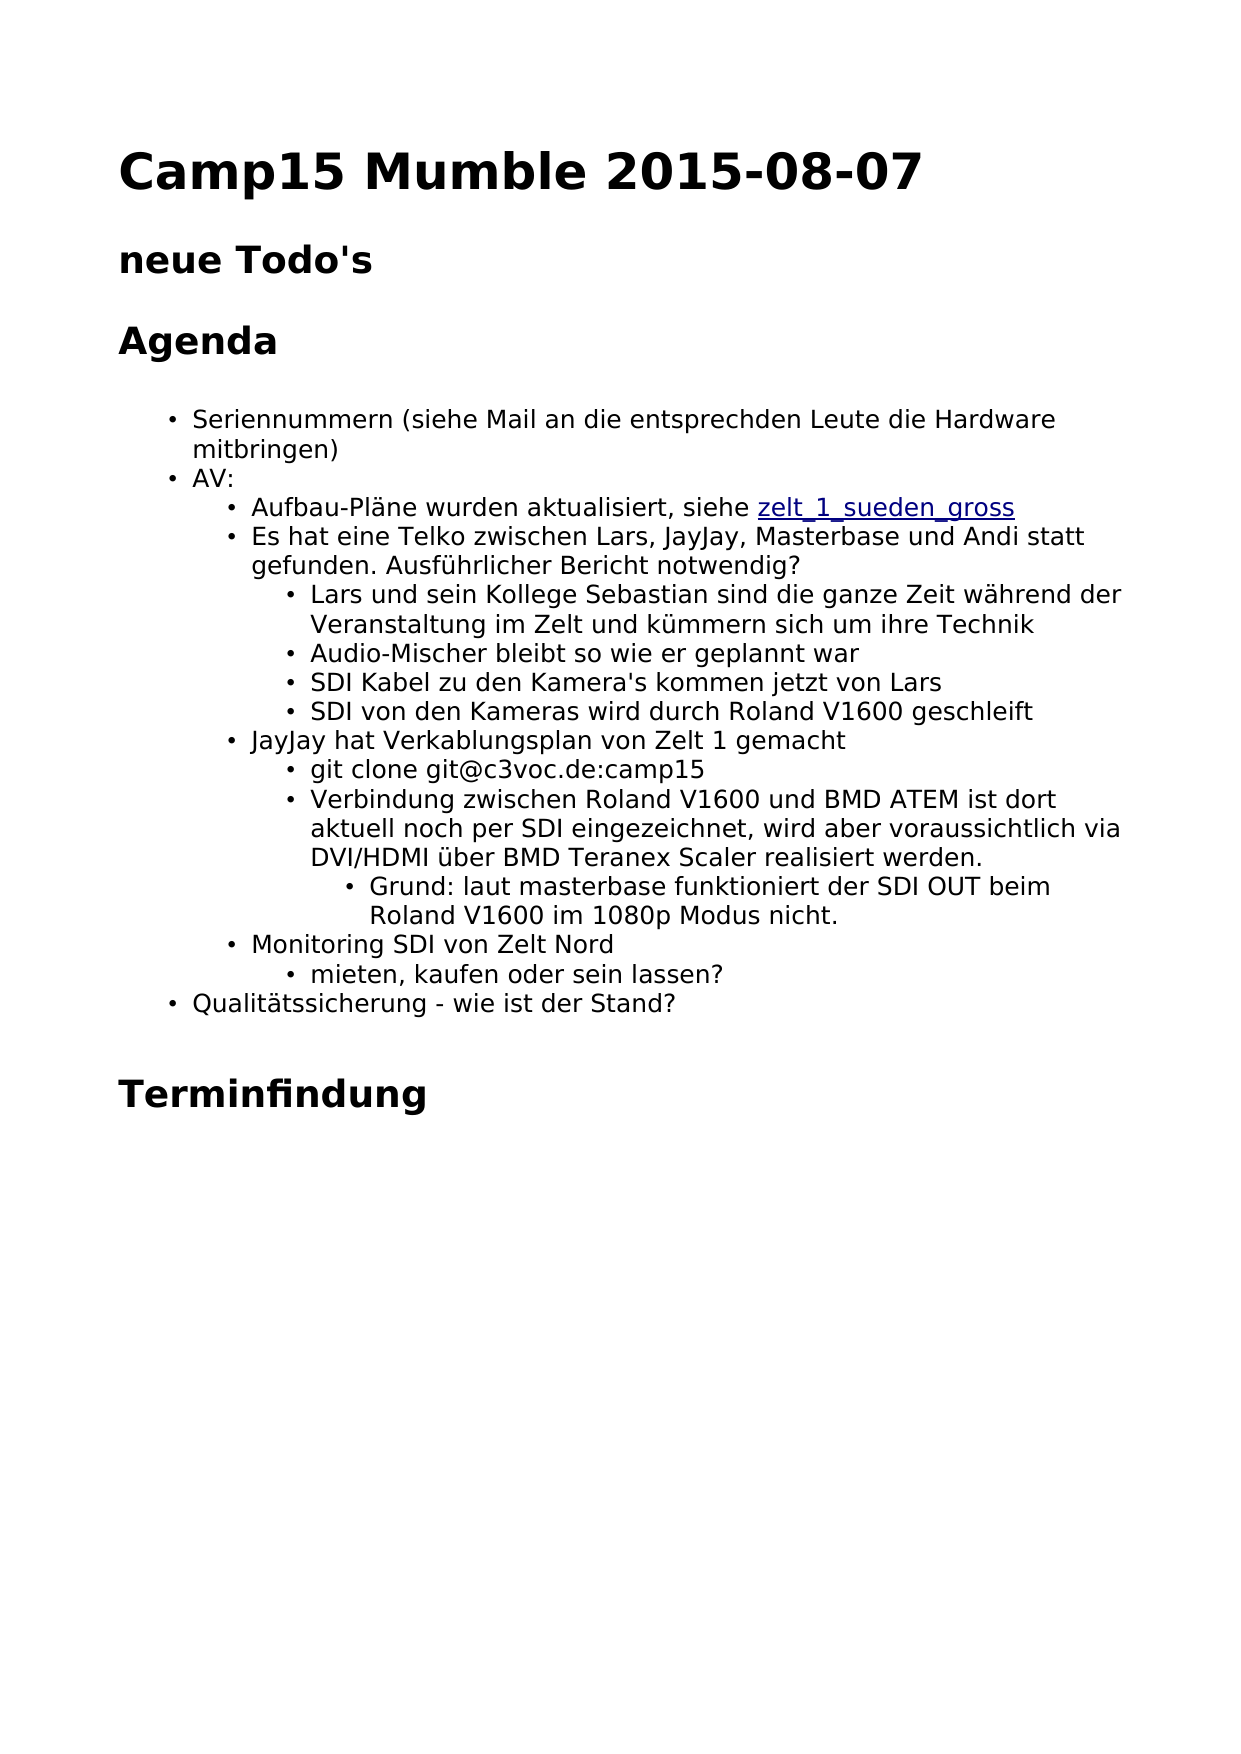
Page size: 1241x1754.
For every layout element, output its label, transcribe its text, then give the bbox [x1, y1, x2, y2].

list Monitoring SDI von Zelt Nord [236, 931, 1122, 960]
list mieten, kaufen oder sein lassen? [295, 960, 1122, 989]
list Lars und sein Kollege Sebastian sind die ganze Zeit während der Veranstaltung im Zelt und kümmern sich um ihre Technik [295, 581, 1122, 639]
list Grund: laut masterbase funktioniert der SDI OUT beim Roland V1600 im 1080p Modus nicht. [354, 872, 1122, 931]
list JayJay hat Verkablungsplan von Zelt 1 gemacht [236, 726, 1122, 756]
list Es hat eine Telko zwischen Lars, JayJay, Masterbase und Andi statt gefunden. Ausführlicher Bericht notwendig? [236, 522, 1122, 581]
list Aufbau-Pläne wurden aktualisiert, siehe zelt_1_sueden_gross [236, 493, 1122, 522]
subtitle neue Todo's [118, 239, 1122, 282]
list SDI von den Kameras wird durch Roland V1600 geschleift [295, 697, 1122, 726]
list Seriennummern (siehe Mail an die entsprechden Leute die Hardware mitbringen) [177, 406, 1122, 464]
subtitle Terminfindung [118, 1073, 1122, 1116]
list git clone git@c3voc.de:camp15 [295, 756, 1122, 785]
list AV: [177, 464, 1122, 493]
subtitle Agenda [118, 320, 1122, 364]
list Qualitätssicherung - wie ist der Stand? [177, 989, 1122, 1018]
subtitle Camp15 Mumble 2015-08-07 [118, 143, 1122, 201]
list SDI Kabel zu den Kamera's kommen jetzt von Lars [295, 668, 1122, 697]
list Audio-Mischer bleibt so wie er geplannt war [295, 639, 1122, 668]
list Verbindung zwischen Roland V1600 und BMD ATEM ist dort aktuell noch per SDI eingezeichnet, wird aber voraussichtlich via DVI/HDMI über BMD Teranex Scaler realisiert werden. [295, 785, 1122, 872]
